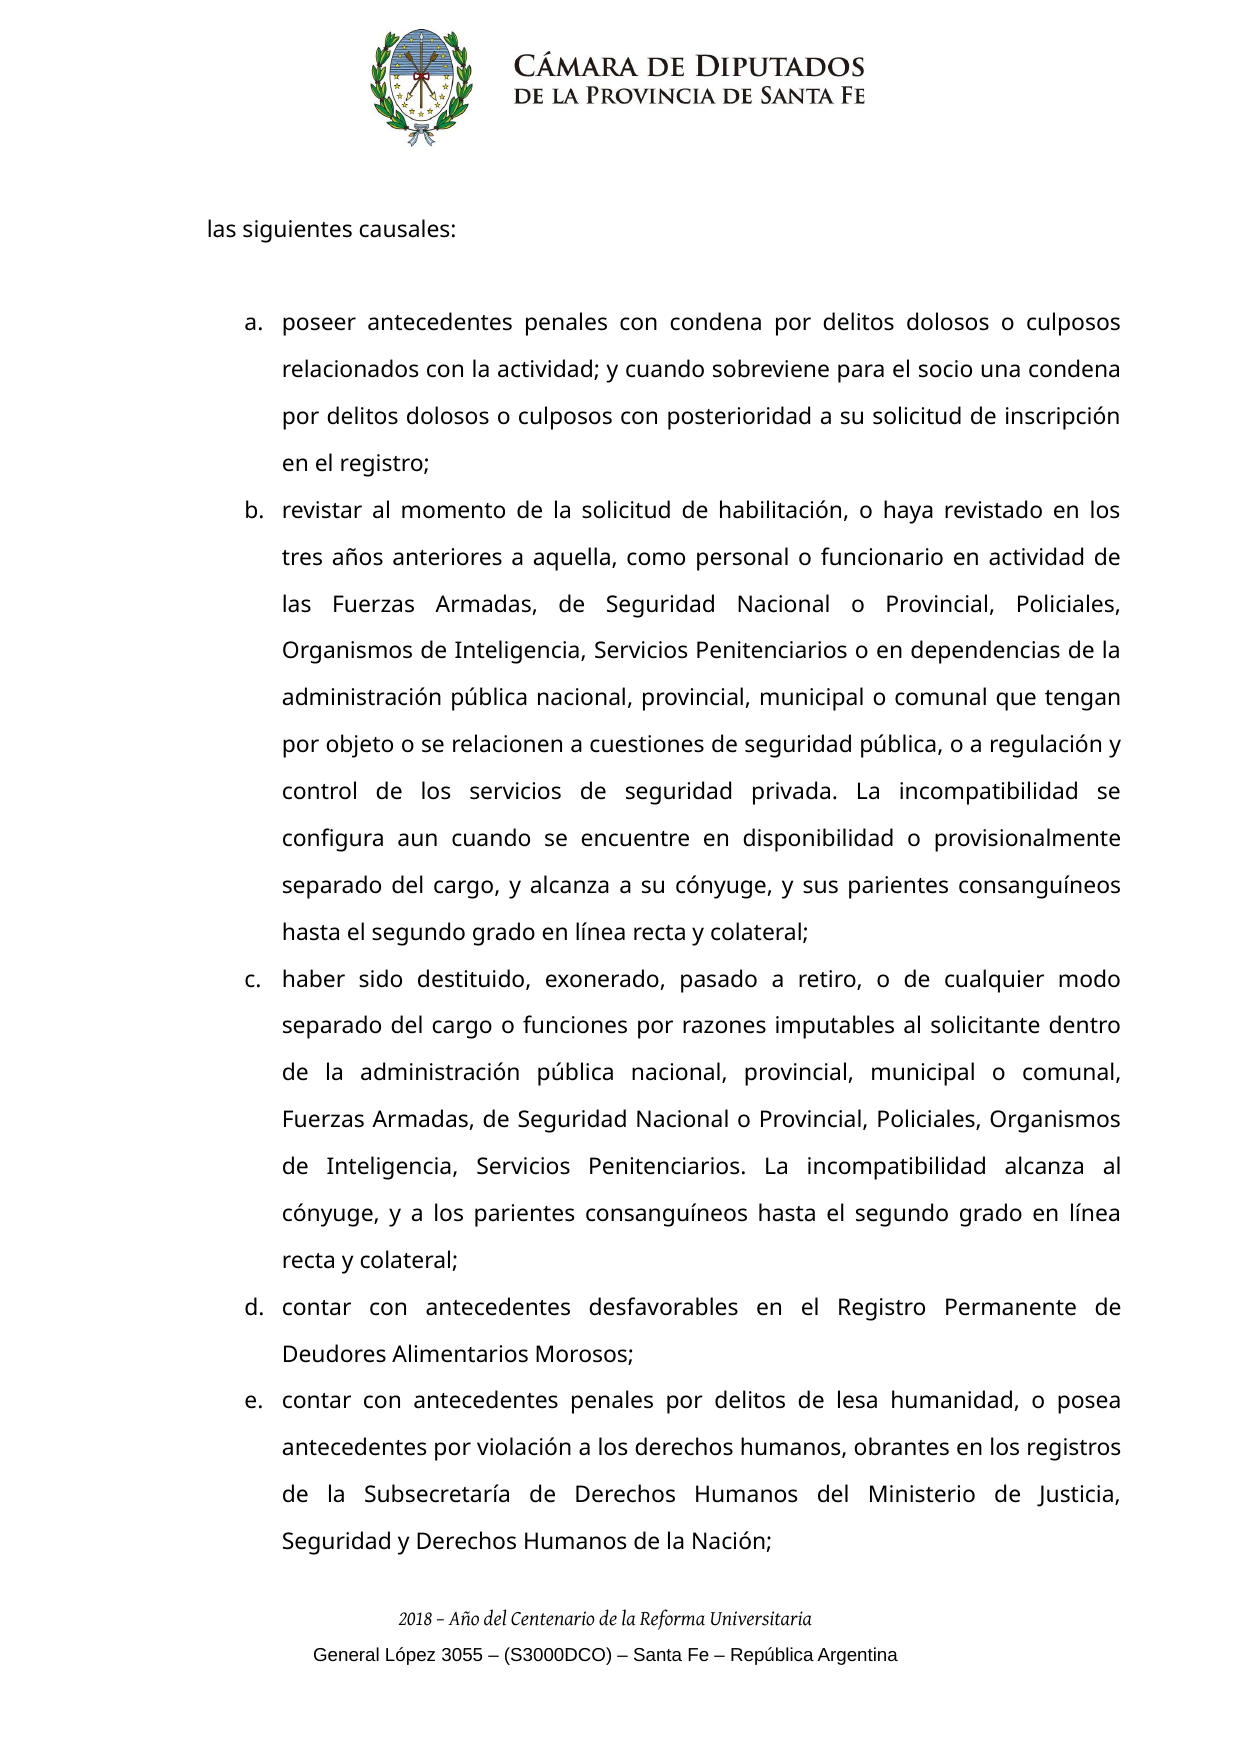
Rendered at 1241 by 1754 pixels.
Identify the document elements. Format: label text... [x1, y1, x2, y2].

text las siguientes causales: [207, 213, 1122, 244]
list contar con antecedentes desfavorables en el Registro Permanente de Deudores Alimentarios Morosos; [244, 1291, 1122, 1369]
picture [370, 29, 865, 151]
list contar con antecedentes penales por delitos de lesa humanidad, o posea antecedentes por violación a los derechos humanos, obrantes en los registros de la Subsecretaría de Derechos Humanos del Ministerio de Justicia, Seguridad y Derechos Humanos de la Nación; [244, 1384, 1122, 1556]
list haber sido destituido, exonerado, pasado a retiro, o de cualquier modo separado del cargo o funciones por razones imputables al solicitante dentro de la administración pública nacional, provincial, municipal o comunal, Fuerzas Armadas, de Seguridad Nacional o Provincial, Policiales, Organismos de Inteligencia, Servicios Penitenciarios. La incompatibilidad alcanza al cónyuge, y a los parientes consanguíneos hasta el segundo grado en línea recta y colateral; [244, 963, 1122, 1275]
list poseer antecedentes penales con condena por delitos dolosos o culposos relacionados con la actividad; y cuando sobreviene para el socio una condena por delitos dolosos o culposos con posterioridad a su solicitud de inscripción en el registro; [244, 306, 1122, 478]
list revistar al momento de la solicitud de habilitación, o haya revistado en los tres años anteriores a aquella, como personal o funcionario en actividad de las Fuerzas Armadas, de Seguridad Nacional o Provincial, Policiales, Organismos de Inteligencia, Servicios Penitenciarios o en dependencias de la administración pública nacional, provincial, municipal o comunal que tengan por objeto o se relacionen a cuestiones de seguridad pública, o a regulación y control de los servicios de seguridad privada. La incompatibilidad se configura aun cuando se encuentre en disponibilidad o provisionalmente separado del cargo, y alcanza a su cónyuge, y sus parientes consanguíneos hasta el segundo grado en línea recta y colateral; [244, 494, 1122, 947]
